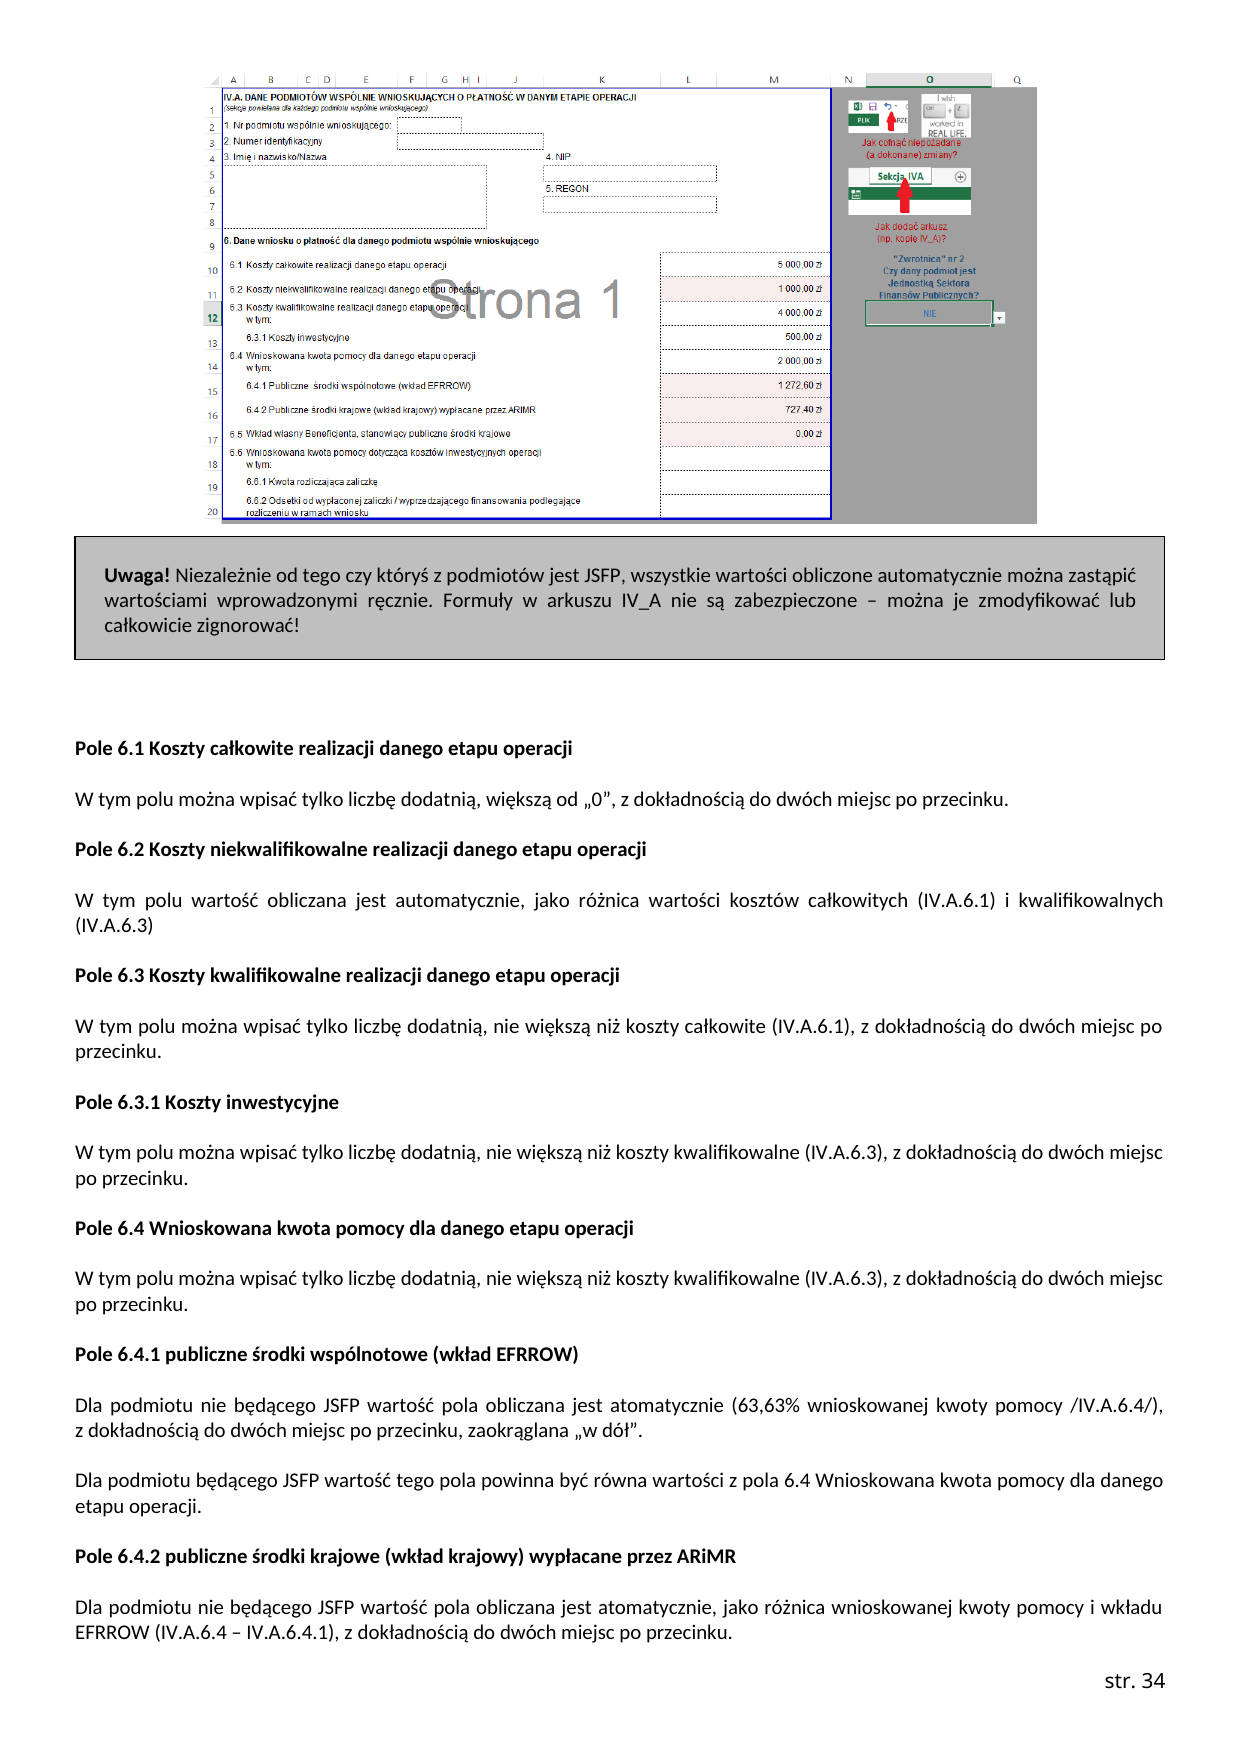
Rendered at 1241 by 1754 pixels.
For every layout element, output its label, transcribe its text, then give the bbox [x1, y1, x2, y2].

list W tym polu można wpisać tylko liczbę dodatnią, nie większą niż koszty kwalifikowalne (IV.A.6.3), z dokładnością do dwóch miejsc po przecinku. [75, 1139, 1165, 1190]
text Pole 6.1 Koszty całkowite realizacji danego etapu operacji [75, 736, 1165, 761]
text Dla podmiotu nie będącego JSFP wartość pola obliczana jest atomatycznie, jako różnica wnioskowanej kwoty pomocy i wkładu EFRROW (IV.A.6.4 – IV.A.6.4.1), z dokładnością do dwóch miejsc po przecinku. [75, 1594, 1165, 1645]
text W tym polu wartość obliczana jest automatycznie, jako różnica wartości kosztów całkowitych (IV.A.6.1) i kwalifikowalnych (IV.A.6.3) [75, 887, 1165, 938]
table_header Uwaga! Niezależnie od tego czy któryś z podmiotów jest JSFP, wszystkie wartości obliczone automatycznie można zastąpić wartościami wprowadzonymi ręcznie. Formuły w arkuszu IV_A nie są zabezpieczone – można je zmodyfikować lub całkowicie zignorować! [76, 537, 1164, 659]
list W tym polu można wpisać tylko liczbę dodatnią, większą od „0”, z dokładnością do dwóch miejsc po przecinku. [75, 786, 1165, 811]
text Pole 6.3.1 Koszty inwestycyjne [75, 1089, 1165, 1114]
text Pole 6.4.1 publiczne środki wspólnotowe (wkład EFRROW) [75, 1341, 1165, 1367]
text Pole 6.4.2 publiczne środki krajowe (wkład krajowy) wypłacane przez ARiMR [75, 1543, 1165, 1569]
text Dla podmiotu będącego JSFP wartość tego pola powinna być równa wartości z pola 6.4 Wnioskowana kwota pomocy dla danego etapu operacji. [75, 1468, 1165, 1518]
text Pole 6.4 Wnioskowana kwota pomocy dla danego etapu operacji [75, 1215, 1165, 1241]
text Pole 6.3 Koszty kwalifikowalne realizacji danego etapu operacji [75, 963, 1165, 988]
text Dla podmiotu nie będącego JSFP wartość pola obliczana jest atomatycznie (63,63% wnioskowanej kwoty pomocy /IV.A.6.4/), z dokładnością do dwóch miejsc po przecinku, zaokrąglana „w dół”. [75, 1392, 1165, 1443]
text Pole 6.2 Koszty niekwalifikowalne realizacji danego etapu operacji [75, 836, 1165, 862]
list W tym polu można wpisać tylko liczbę dodatnią, nie większą niż koszty całkowite (IV.A.6.1), z dokładnością do dwóch miejsc po przecinku. [75, 1013, 1165, 1064]
list W tym polu można wpisać tylko liczbę dodatnią, nie większą niż koszty kwalifikowalne (IV.A.6.3), z dokładnością do dwóch miejsc po przecinku. [75, 1266, 1165, 1316]
